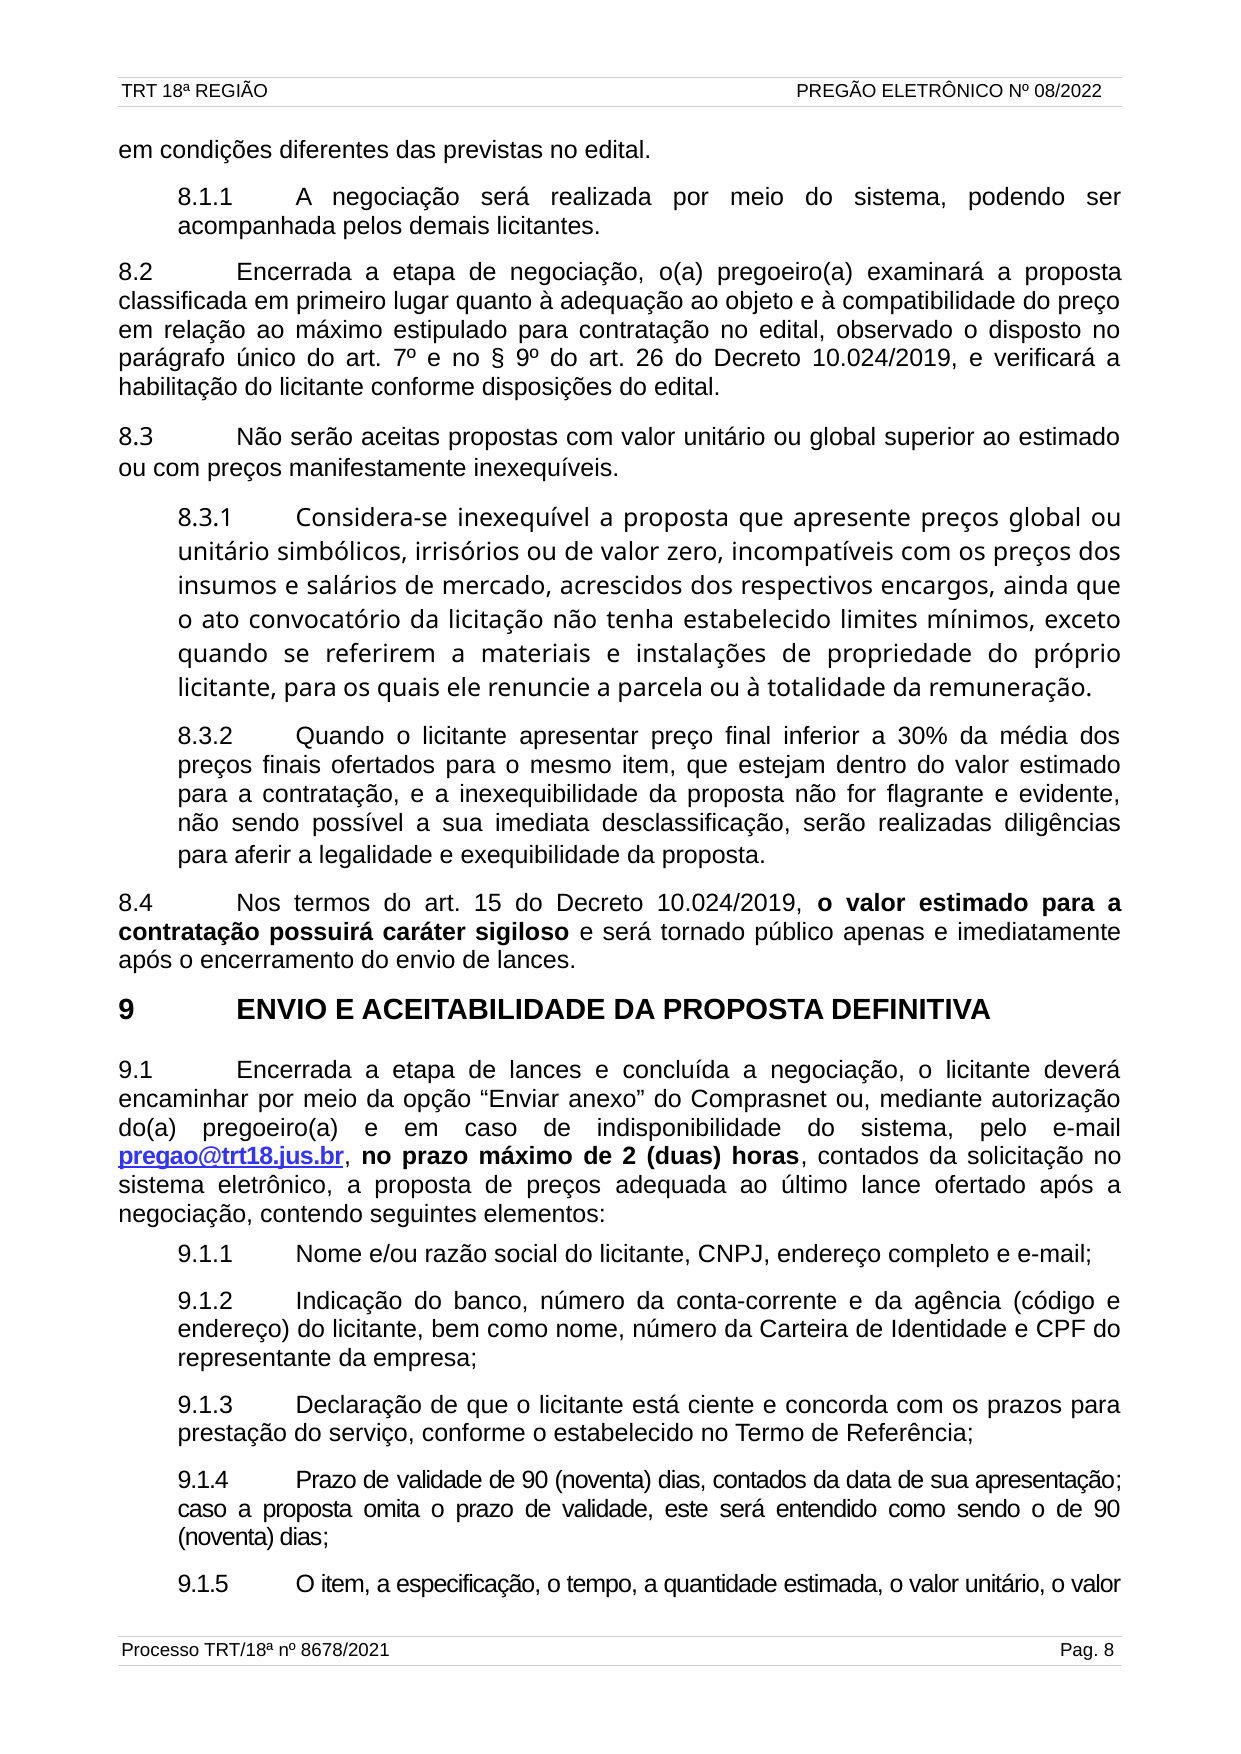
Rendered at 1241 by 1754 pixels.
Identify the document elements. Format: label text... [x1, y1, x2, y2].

text 8.4 Nos termos do art. 15 do Decreto 10.024/2019, o valor estimado para a contratação possuirá caráter sigiloso e será tornado público apenas e imediatamente após o encerramento do envio de lances. [118, 888, 1122, 974]
text 9.1.2 Indicação do banco, número da conta-corrente e da agência (código e endereço) do licitante, bem como nome, número da Carteira de Identidade e CPF do representante da empresa; [177, 1286, 1122, 1372]
list 9.1.4 Prazo de validade de 90 (noventa) dias, contados da data de sua apresentação; caso a proposta omita o prazo de validade, este será entendido como sendo o de 90 (noventa) dias; [177, 1465, 1122, 1551]
text 8.3.1 Considera-se inexequível a proposta que apresente preços global ou unitário simbólicos, irrisórios ou de valor zero, incompatíveis com os preços dos insumos e salários de mercado, acrescidos dos respectivos encargos, ainda que o ato convocatório da licitação não tenha estabelecido limites mínimos, exceto quando se referirem a materiais e instalações de propriedade do próprio licitante, para os quais ele renuncie a parcela ou à totalidade da remuneração. [177, 499, 1122, 703]
list 9.1.3 Declaração de que o licitante está ciente e concorda com os prazos para prestação do serviço, conforme o estabelecido no Termo de Referência; [177, 1390, 1122, 1447]
text 8.1.1 A negociação será realizada por meio do sistema, podendo ser acompanhada pelos demais licitantes. [177, 182, 1122, 239]
text 8.3 Não serão aceitas propostas com valor unitário ou global superior ao estimado ou com preços manifestamente inexequíveis. [118, 419, 1122, 481]
list 9.1.5 O item, a especificação, o tempo, a quantidade estimada, o valor unitário, o valor [177, 1569, 1122, 1598]
text 8.3.2 Quando o licitante apresentar preço final inferior a 30% da média dos preços finais ofertados para o mesmo item, que estejam dentro do valor estimado para a contratação, e a inexequibilidade da proposta não for flagrante e evidente, não sendo possível a sua imediata desclassificação, serão realizadas diligências para aferir a legalidade e exequibilidade da proposta. [177, 721, 1122, 870]
text 9.1.1 Nome e/ou razão social do licitante, CNPJ, endereço completo e e-mail; [177, 1239, 1122, 1268]
text 9 ENVIO E ACEITABILIDADE DA PROPOSTA DEFINITIVA [118, 992, 1122, 1026]
text 8.2 Encerrada a etapa de negociação, o(a) pregoeiro(a) examinará a proposta classificada em primeiro lugar quanto à adequação ao objeto e à compatibilidade do preço em relação ao máximo estipulado para contratação no edital, observado o disposto no parágrafo único do art. 7º e no § 9º do art. 26 do Decreto 10.024/2019, e verificará a habilitação do licitante conforme disposições do edital. [118, 257, 1122, 401]
text 9.1 Encerrada a etapa de lances e concluída a negociação, o licitante deverá encaminhar por meio da opção “Enviar anexo” do Comprasnet ou, mediante autorização do(a) pregoeiro(a) e em caso de indisponibilidade do sistema, pelo e-mail pregao@trt18.jus.br, no prazo máximo de 2 (duas) horas, contados da solicitação no sistema eletrônico, a proposta de preços adequada ao último lance ofertado após a negociação, contendo seguintes elementos: [118, 1055, 1122, 1227]
text em condições diferentes das previstas no edital. [118, 136, 1122, 164]
